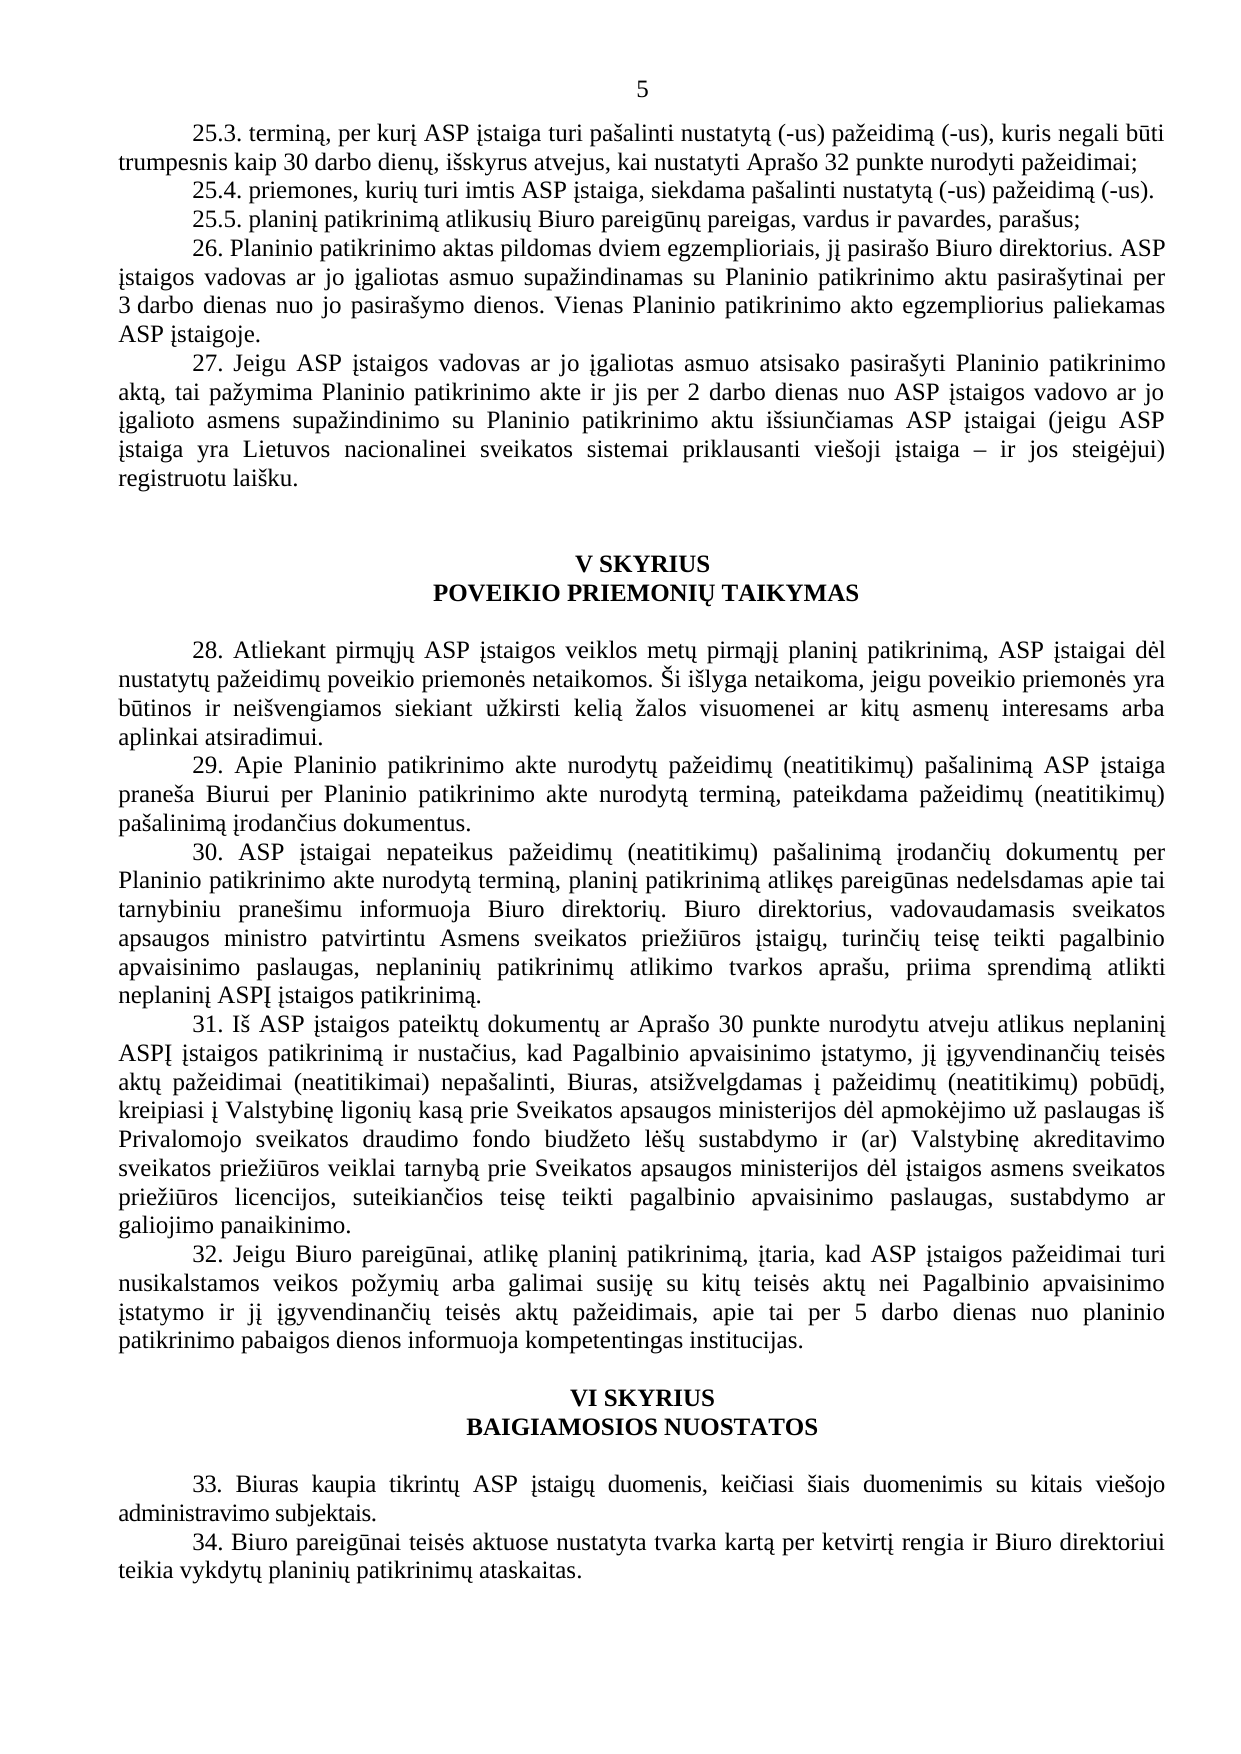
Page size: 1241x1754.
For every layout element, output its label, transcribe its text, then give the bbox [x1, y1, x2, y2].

text 34. Biuro pareigūnai teisės aktuose nustatyta tvarka kartą per ketvirtį rengia ir Biuro direktoriui teikia vykdytų planinių patikrinimų ataskaitas. [118, 1527, 1167, 1584]
text VI SKYRIUS [118, 1383, 1167, 1412]
text 29. Apie Planinio patikrinimo akte nurodytų pažeidimų (neatitikimų) pašalinimą ASP įstaiga praneša Biurui per Planinio patikrinimo akte nurodytą terminą, pateikdama pažeidimų (neatitikimų) pašalinimą įrodančius dokumentus. [118, 751, 1167, 837]
text POVEIKIO PRIEMONIŲ TAIKYMAS [118, 578, 1167, 607]
text 30. ASP įstaigai nepateikus pažeidimų (neatitikimų) pašalinimą įrodančių dokumentų per Planinio patikrinimo akte nurodytą terminą, planinį patikrinimą atlikęs pareigūnas nedelsdamas apie tai tarnybiniu pranešimu informuoja Biuro direktorių. Biuro direktorius, vadovaudamasis sveikatos apsaugos ministro patvirtintu Asmens sveikatos priežiūros įstaigų, turinčių teisę teikti pagalbinio apvaisinimo paslaugas, neplaninių patikrinimų atlikimo tvarkos aprašu, priima sprendimą atlikti neplaninį ASPĮ įstaigos patikrinimą. [118, 837, 1167, 1009]
text 25.5. planinį patikrinimą atlikusių Biuro pareigūnų pareigas, vardus ir pavardes, parašus; [118, 204, 1167, 233]
text 27. Jeigu ASP įstaigos vadovas ar jo įgaliotas asmuo atsisako pasirašyti Planinio patikrinimo aktą, tai pažymima Planinio patikrinimo akte ir jis per 2 darbo dienas nuo ASP įstaigos vadovo ar jo įgalioto asmens supažindinimo su Planinio patikrinimo aktu išsiunčiamas ASP įstaigai (jeigu ASP įstaiga yra Lietuvos nacionalinei sveikatos sistemai priklausanti viešoji įstaiga – ir jos steigėjui) registruotu laišku. [118, 348, 1167, 492]
text V SKYRIUS [118, 549, 1167, 578]
text 33. Biuras kaupia tikrintų ASP įstaigų duomenis, keičiasi šiais duomenimis su kitais viešojo administravimo subjektais. [118, 1469, 1167, 1527]
text 25.4. priemones, kurių turi imtis ASP įstaiga, siekdama pašalinti nustatytą (-us) pažeidimą (-us). [118, 176, 1167, 204]
text 26. Planinio patikrinimo aktas pildomas dviem egzemplioriais, jį pasirašo Biuro direktorius. ASP įstaigos vadovas ar jo įgaliotas asmuo supažindinamas su Planinio patikrinimo aktu pasirašytinai per 3 darbo dienas nuo jo pasirašymo dienos. Vienas Planinio patikrinimo akto egzempliorius paliekamas ASP įstaigoje. [118, 233, 1167, 348]
text 32. Jeigu Biuro pareigūnai, atlikę planinį patikrinimą, įtaria, kad ASP įstaigos pažeidimai turi nusikalstamos veikos požymių arba galimai susiję su kitų teisės aktų nei Pagalbinio apvaisinimo įstatymo ir jį įgyvendinančių teisės aktų pažeidimais, apie tai per 5 darbo dienas nuo planinio patikrinimo pabaigos dienos informuoja kompetentingas institucijas. [118, 1239, 1167, 1354]
text 28. Atliekant pirmųjų ASP įstaigos veiklos metų pirmąjį planinį patikrinimą, ASP įstaigai dėl nustatytų pažeidimų poveikio priemonės netaikomos. Ši išlyga netaikoma, jeigu poveikio priemonės yra būtinos ir neišvengiamos siekiant užkirsti kelią žalos visuomenei ar kitų asmenų interesams arba aplinkai atsiradimui. [118, 636, 1167, 751]
text BAIGIAMOSIOS NUOSTATOS [118, 1412, 1167, 1441]
text 31. Iš ASP įstaigos pateiktų dokumentų ar Aprašo 30 punkte nurodytu atveju atlikus neplaninį ASPĮ įstaigos patikrinimą ir nustačius, kad Pagalbinio apvaisinimo įstatymo, jį įgyvendinančių teisės aktų pažeidimai (neatitikimai) nepašalinti, Biuras, atsižvelgdamas į pažeidimų (neatitikimų) pobūdį, kreipiasi į Valstybinę ligonių kasą prie Sveikatos apsaugos ministerijos dėl apmokėjimo už paslaugas iš Privalomojo sveikatos draudimo fondo biudžeto lėšų sustabdymo ir (ar) Valstybinę akreditavimo sveikatos priežiūros veiklai tarnybą prie Sveikatos apsaugos ministerijos dėl įstaigos asmens sveikatos priežiūros licencijos, suteikiančios teisę teikti pagalbinio apvaisinimo paslaugas, sustabdymo ar galiojimo panaikinimo. [118, 1009, 1167, 1239]
text 25.3. terminą, per kurį ASP įstaiga turi pašalinti nustatytą (-us) pažeidimą (-us), kuris negali būti trumpesnis kaip 30 darbo dienų, išskyrus atvejus, kai nustatyti Aprašo 32 punkte nurodyti pažeidimai; [118, 118, 1167, 176]
